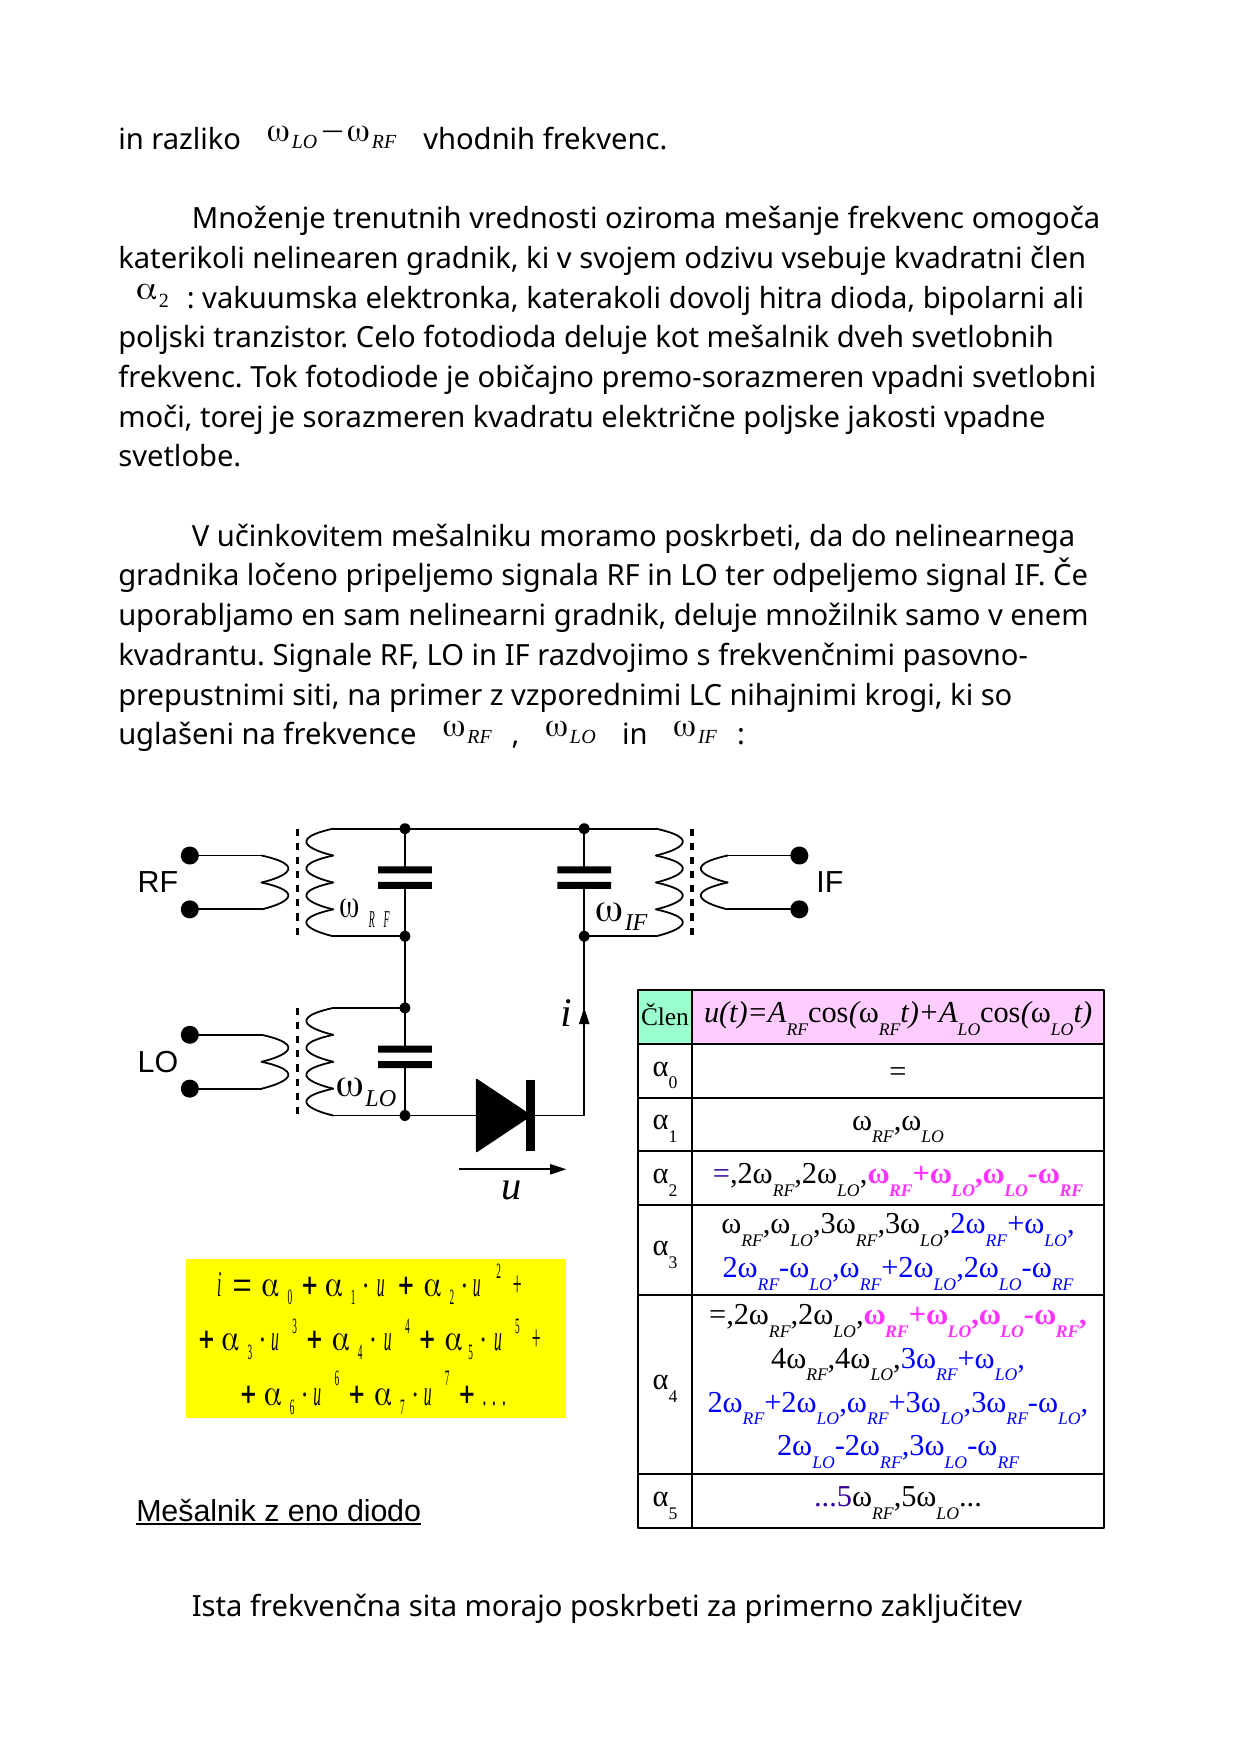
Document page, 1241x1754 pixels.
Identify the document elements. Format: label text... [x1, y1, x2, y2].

text Ista frekvenčna sita morajo poskrbeti za primerno zaključitev [118, 1585, 1122, 1625]
text V učinkovitem mešalniku moramo poskrbeti, da do nelinearnega gradnika ločeno pripeljemo signala RF in LO ter odpeljemo signal IF. Če uporabljamo en sam nelinearni gradnik, deluje množilnik samo v enem kvadrantu. Signale RF, LO in IF razdvojimo s frekvenčnimi pasovno-prepustnimi siti, na primer z vzporednimi LC nihajnimi krogi, ki so uglašeni na frekvence , in : [118, 515, 1122, 753]
text Množilnik v časovnem prostoru oziroma mešalnik v frekvenčnem prostoru lahko uporabimo na različne načine: kot modulator, kot frekvenčni pretvornik, kot fazni detektor itd. Priključki množilnika se označujejo skladno z njegovo najpogostejšo uporabo v heterodinskih radijskih sprejemnikih (Edwin Armstrong 1918): radio-frekvenčni vhod RF frekvence , lokalni oscilator LO frekvence in medfrekvenčni izhod IF (angleško: intermediate frequency), ki vsebuje vsoto in razliko vhodnih frekvenc. [118, 118, 1122, 158]
text Množenje trenutnih vrednosti oziroma mešanje frekvenc omogoča katerikoli nelinearen gradnik, ki v svojem odzivu vsebuje kvadratni člen : vakuumska elektronka, katerakoli dovolj hitra dioda, bipolarni ali poljski tranzistor. Celo fotodioda deluje kot mešalnik dveh svetlobnih frekvenc. Tok fotodiode je običajno premo-sorazmeren vpadni svetlobni moči, torej je sorazmeren kvadratu električne poljske jakosti vpadne svetlobe. [118, 197, 1122, 475]
